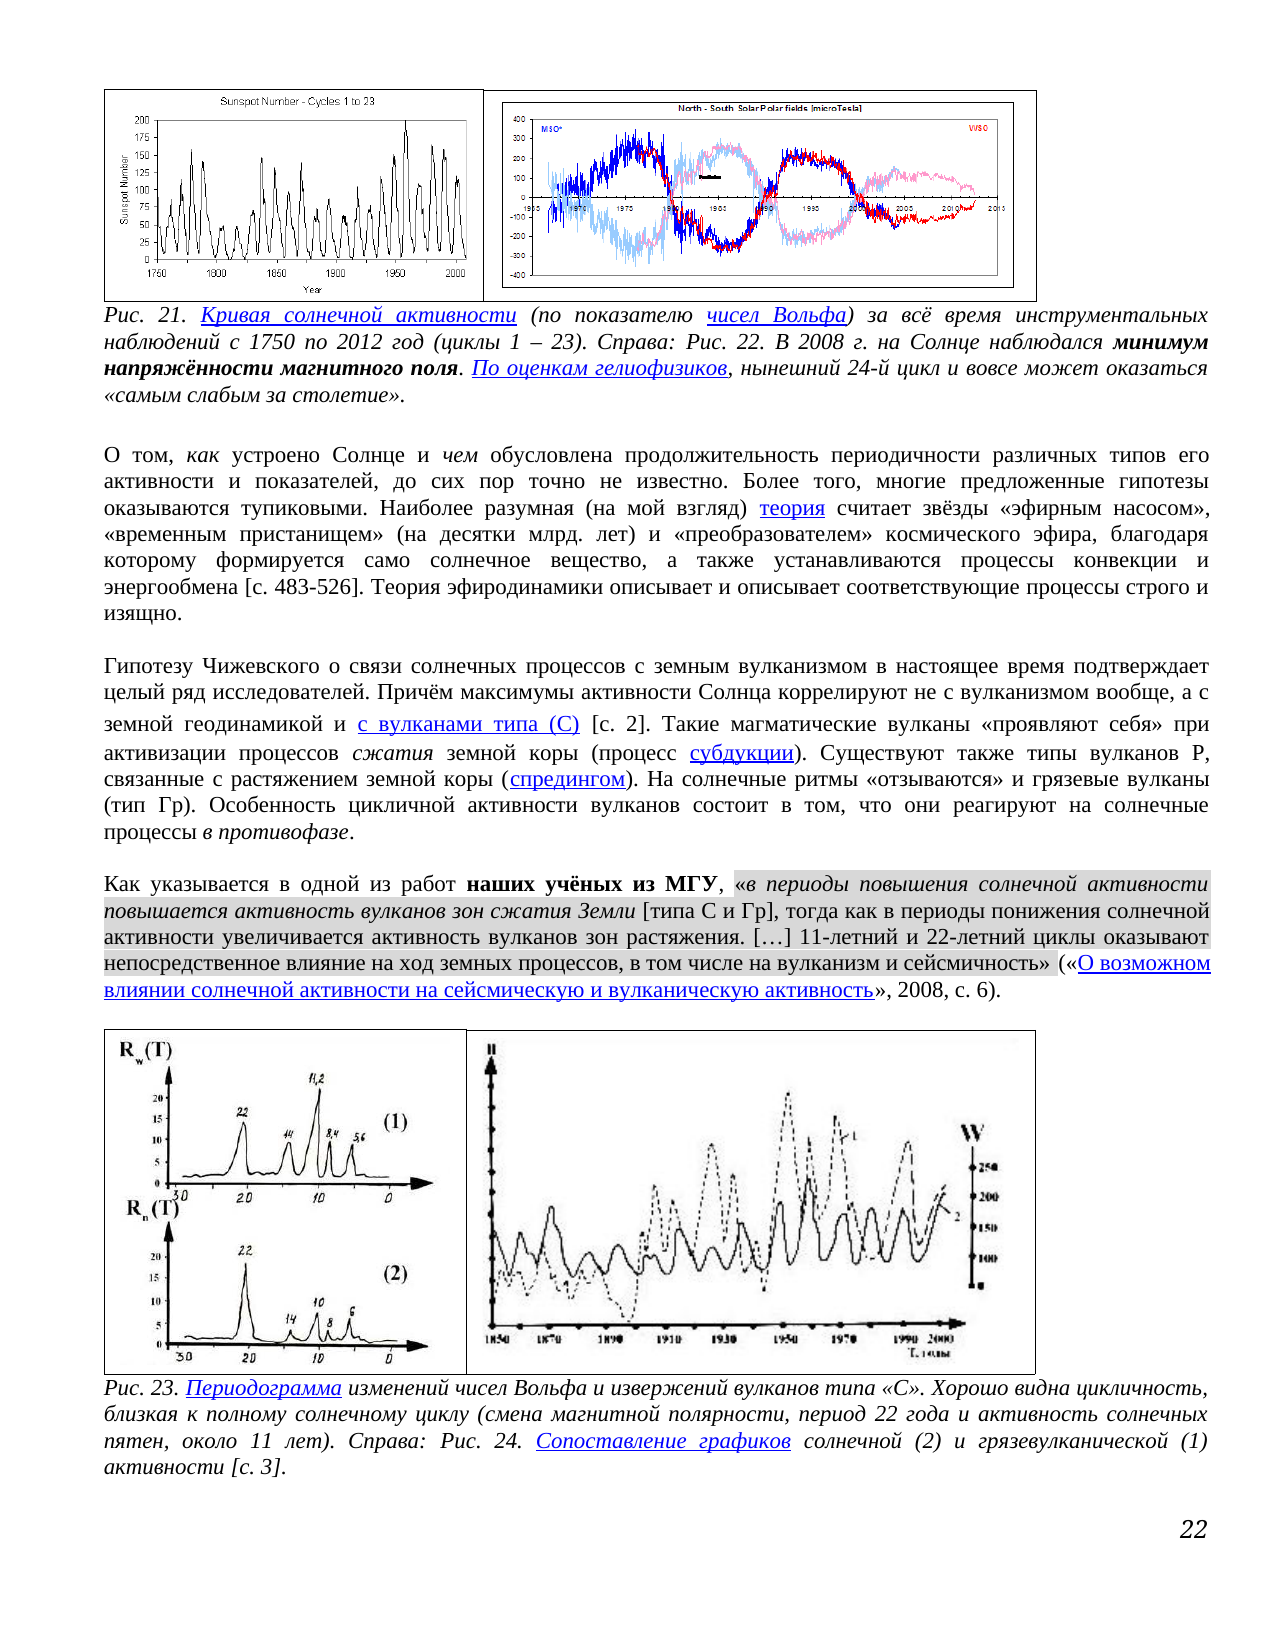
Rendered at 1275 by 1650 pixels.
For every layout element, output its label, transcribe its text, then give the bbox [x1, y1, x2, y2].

text Гипотезу Чижевского о связи солнечных процессов с земным вулканизмом в настоящее время подтверждает целый ряд исследователей. Причём максимумы активности Солнца коррелируют не с вулканизмом вообще, а с земной геодинамикой и с вулканами типа (С) [с. 2]. Такие магматические вулканы «проявляют себя» при активизации процессов сжатия земной коры (процесс субдукции). Существуют также типы вулканов Р, связанные с растяжением земной коры (спредингом). На солнечные ритмы «отзываются» и грязевые вулканы (тип Гр). Особенность цикличной активности вулканов состоит в том, что они реагируют на солнечные процессы в противофазе. [103, 652, 1211, 844]
picture [482, 1038, 1019, 1365]
picture [120, 1037, 450, 1365]
text Рис. 21. Кривая солнечной активности (по показателю чисел Вольфа) за всё время инструментальных наблюдений с 1750 по 2012 год (циклы 1 – 23). Справа: Рис. 22. В 2008 г. на Солнце наблюдался минимум напряжённости магнитного поля. По оценкам гелиофизиков, нынешний 24-й цикл и вовсе может оказаться «самым слабым за столетие». [103, 302, 1211, 407]
text Рис. 23. Периодограмма изменений чисел Вольфа и извержений вулканов типа «С». Хорошо видна цикличность, близкая к полному солнечному циклу (смена магнитной полярности, период 22 года и активность солнечных пятен, около 11 лет). Справа: Рис. 24. Сопоставление графиков солнечной (2) и грязевулканической (1) активности [с. 3]. [103, 1374, 1211, 1479]
picture [120, 97, 467, 293]
text Как указывается в одной из работ наших учёных из МГУ, «в периоды повышения солнечной активности повышается активность вулканов зон сжатия Земли [типа С и Гр], тогда как в периоды понижения солнечной активности увеличивается активность вулканов зон растяжения. […] 11-летний и 22-летний циклы оказывают непосредственное влияние на ход земных процессов, в том числе на вулканизм и сейсмичность» («О возможном влиянии солнечной активности на сейсмическую и вулканическую активность», 2008, с. 6). [103, 870, 1211, 1002]
picture [499, 99, 1021, 293]
text О том, как устроено Солнце и чем обусловлена продолжительность периодичности различных типов его активности и показателей, до сих пор точно не известно. Более того, многие предложенные гипотезы оказываются тупиковыми. Наиболее разумная (на мой взгляд) теория считает звёзды «эфирным насосом», «временным пристанищем» (на десятки млрд. лет) и «преобразователем» космического эфира, благодаря которому формируется само солнечное вещество, а также устанавливаются процессы конвекции и энергообмена [с. 483-526]. Теория эфиродинамики описывает и описывает соответствующие процессы строго и изящно. [103, 441, 1211, 626]
